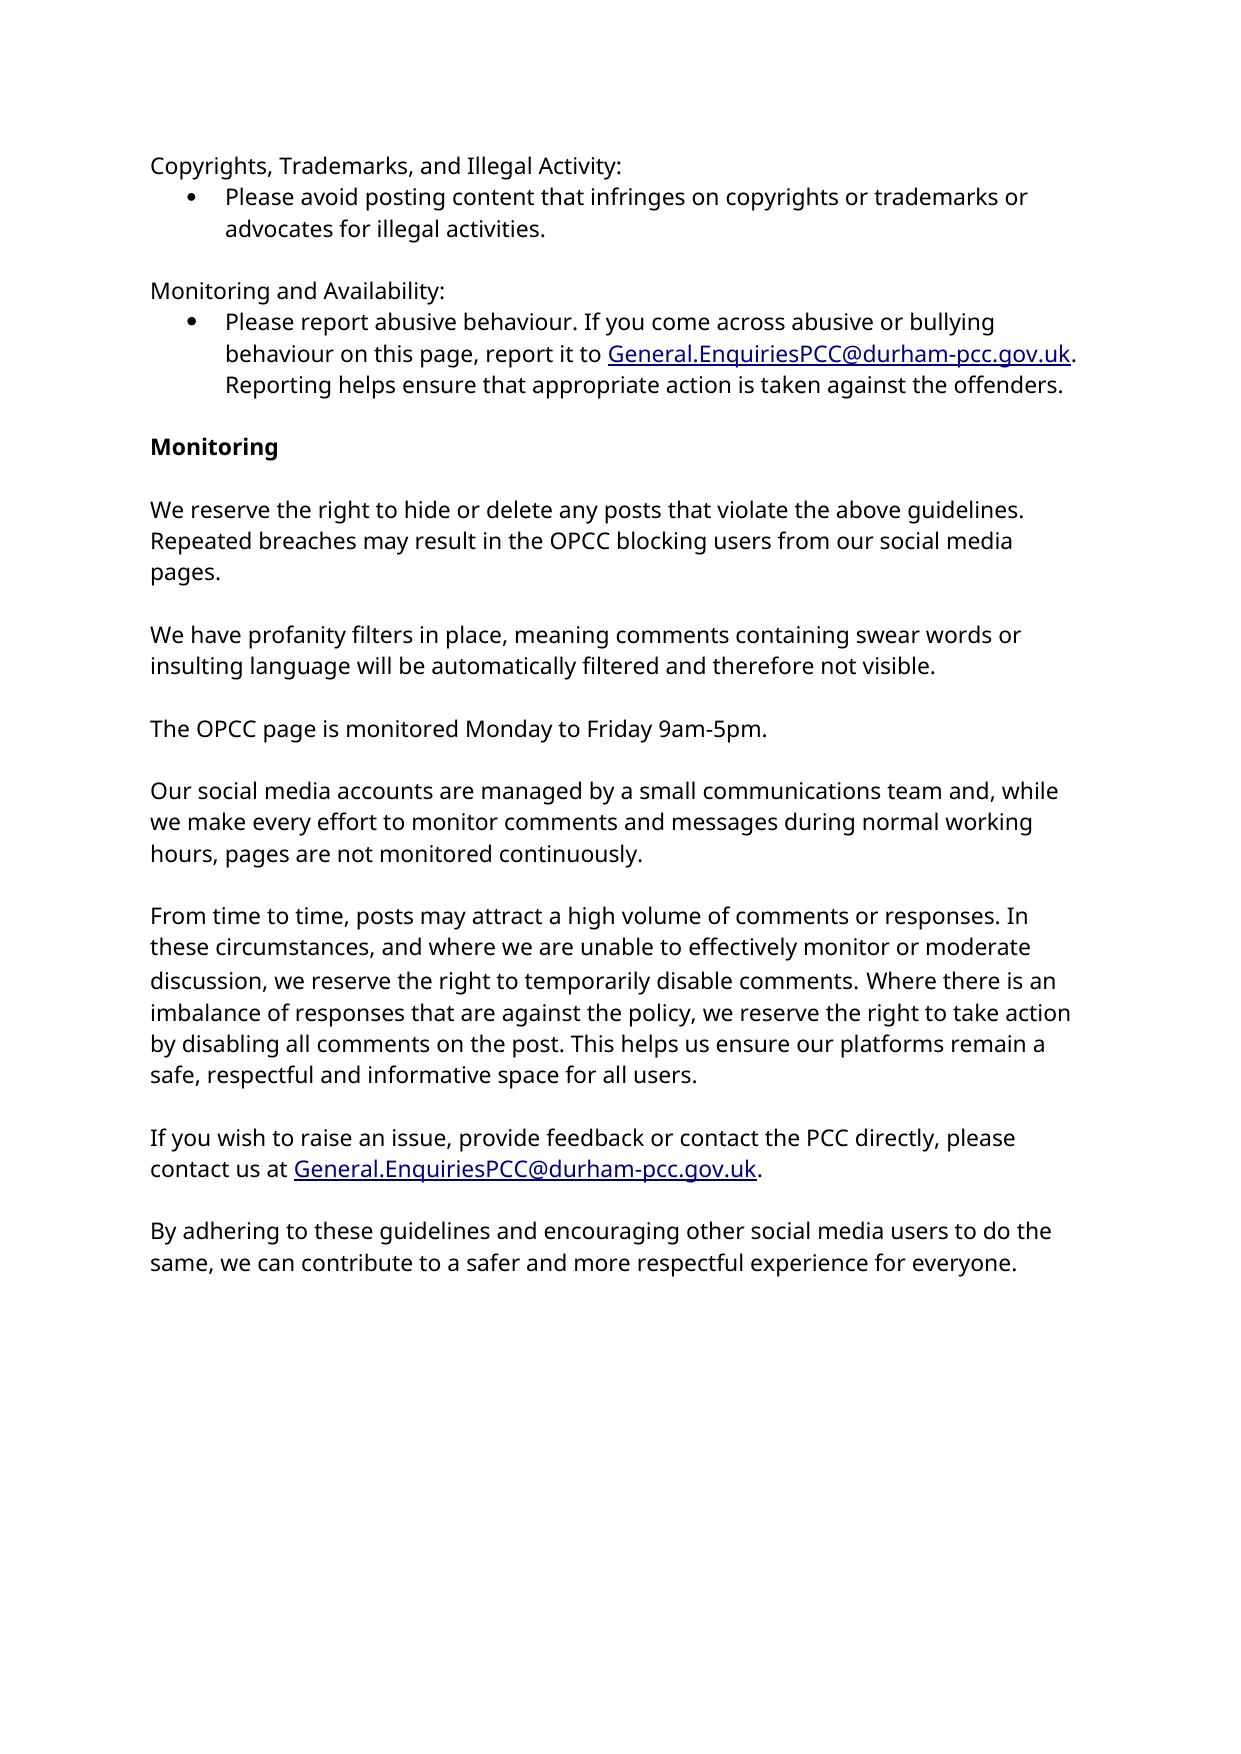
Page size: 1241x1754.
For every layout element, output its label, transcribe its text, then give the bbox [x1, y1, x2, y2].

text From time to time, posts may attract a high volume of comments or responses. In these circumstances, and where we are unable to effectively monitor or moderate discussion, we reserve the right to temporarily disable comments. Where there is an imbalance of responses that are against the policy, we reserve the right to take action by disabling all comments on the post. This helps us ensure our platforms remain a safe, respectful and informative space for all users. [150, 900, 1090, 1090]
text Monitoring [150, 431, 1090, 462]
text Our social media accounts are managed by a small communications team and, while we make every effort to monitor comments and messages during normal working hours, pages are not monitored continuously. [150, 775, 1090, 869]
text If you wish to raise an issue, provide feedback or contact the PCC directly, please contact us at General.EnquiriesPCC@durham-pcc.gov.uk. [150, 1122, 1090, 1184]
text By adhering to these guidelines and encouraging other social media users to do the same, we can contribute to a safer and more respectful experience for everyone. [150, 1215, 1090, 1278]
list Please report abusive behaviour. If you come across abusive or bullying behaviour on this page, report it to General.EnquiriesPCC@durham-pcc.gov.uk. Reporting helps ensure that appropriate action is taken against the offenders. [187, 306, 1090, 400]
text Monitoring and Availability: [150, 275, 1090, 306]
text Copyrights, Trademarks, and Illegal Activity: [150, 150, 1090, 181]
text We have profanity filters in place, meaning comments containing swear words or insulting language will be automatically filtered and therefore not visible. [150, 619, 1090, 681]
text The OPCC page is monitored Monday to Friday 9am-5pm. [150, 712, 1090, 744]
list Please avoid posting content that infringes on copyrights or trademarks or advocates for illegal activities. [187, 181, 1090, 244]
text We reserve the right to hide or delete any posts that violate the above guidelines. Repeated breaches may result in the OPCC blocking users from our social media pages. [150, 494, 1090, 587]
